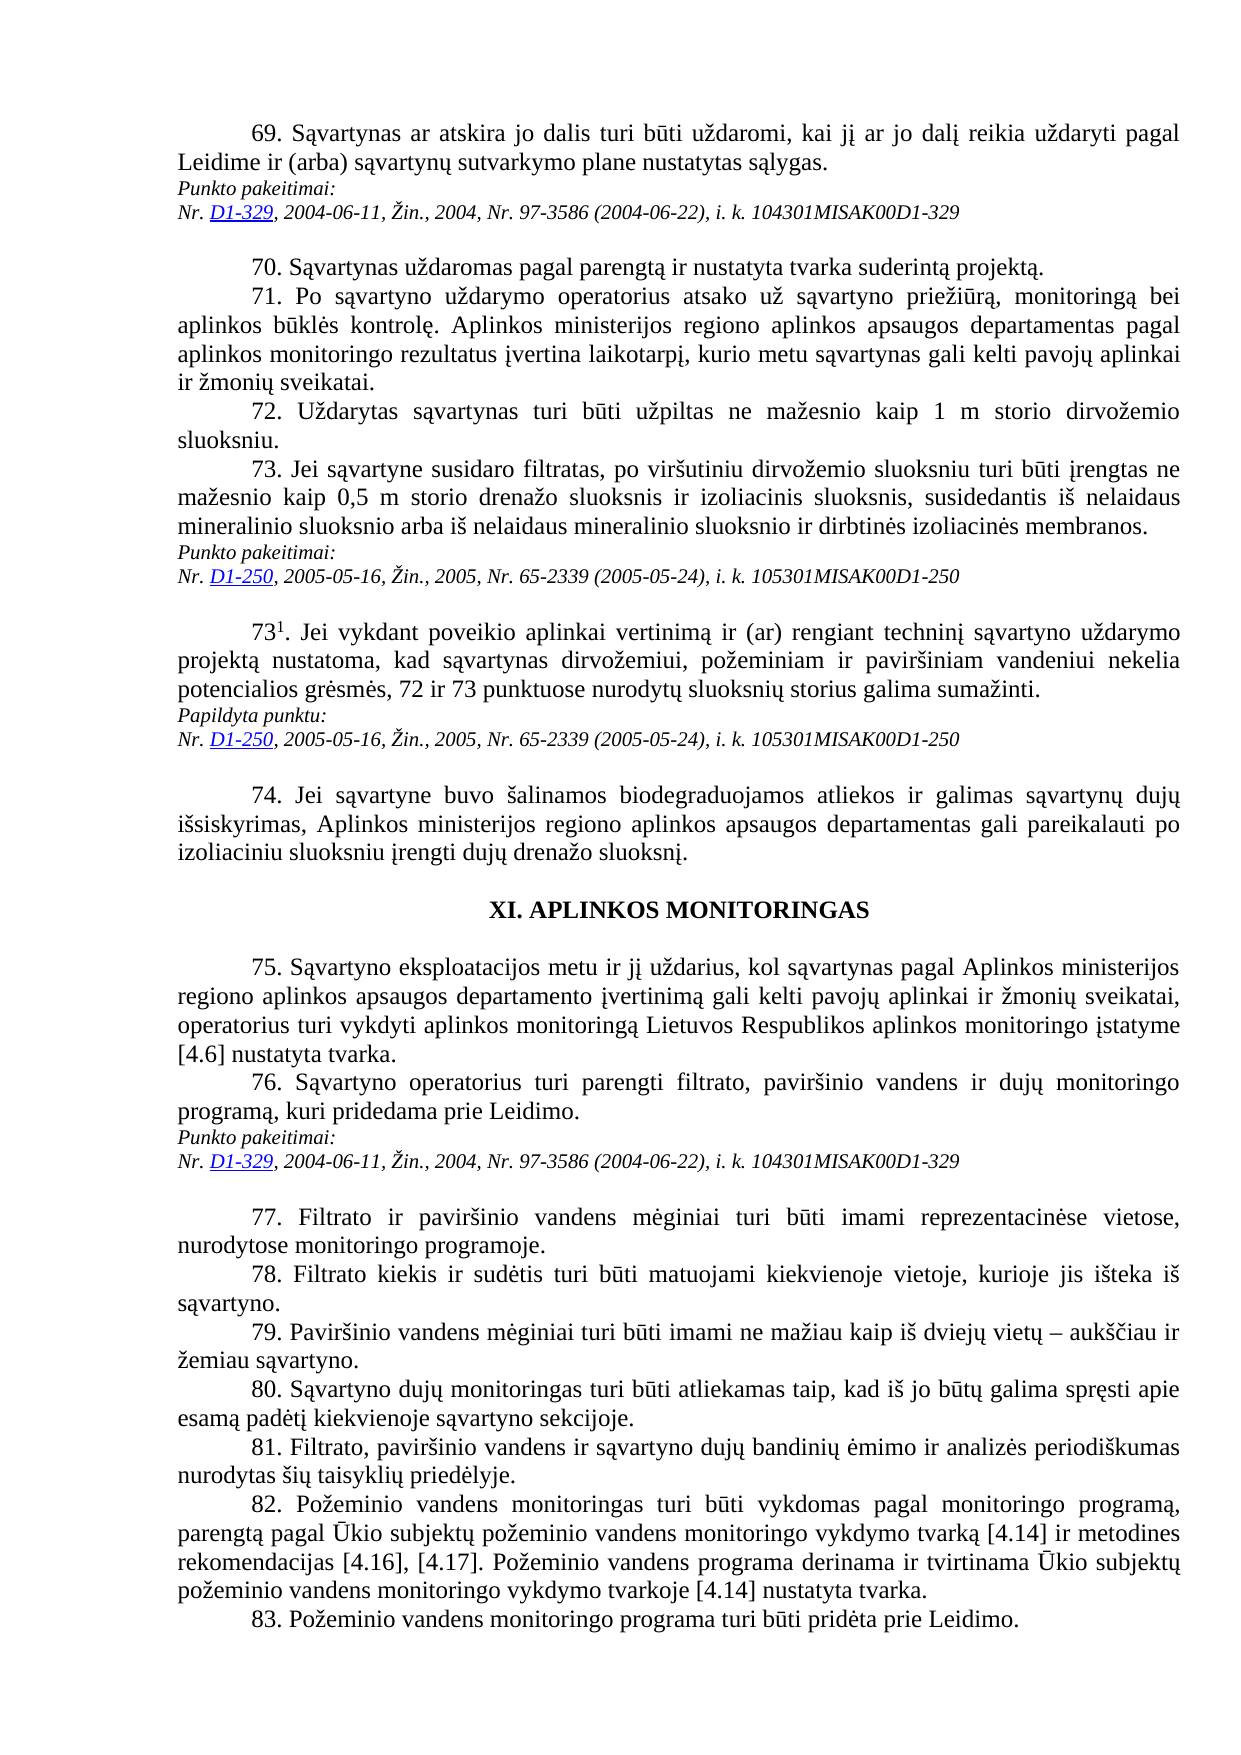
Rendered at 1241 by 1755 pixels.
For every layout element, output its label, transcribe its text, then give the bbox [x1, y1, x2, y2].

text Nr. D1-329, 2004-06-11, Žin., 2004, Nr. 97-3586 (2004-06-22), i. k. 104301MISAK00D1-329 [177, 200, 1181, 224]
text 71. Po sąvartyno uždarymo operatorius atsako už sąvartyno priežiūrą, monitoringą bei aplinkos būklės kontrolę. Aplinkos ministerijos regiono aplinkos apsaugos departamentas pagal aplinkos monitoringo rezultatus įvertina laikotarpį, kurio metu sąvartynas gali kelti pavojų aplinkai ir žmonių sveikatai. [177, 281, 1181, 396]
text 76. Sąvartyno operatorius turi parengti filtrato, paviršinio vandens ir dujų monitoringo programą, kuri pridedama prie Leidimo. [177, 1067, 1181, 1125]
text Nr. D1-329, 2004-06-11, Žin., 2004, Nr. 97-3586 (2004-06-22), i. k. 104301MISAK00D1-329 [177, 1149, 1181, 1173]
text 82. Požeminio vandens monitoringas turi būti vykdomas pagal monitoringo programą, parengtą pagal Ūkio subjektų požeminio vandens monitoringo vykdymo tvarką [4.14] ir metodines rekomendacijas [4.16], [4.17]. Požeminio vandens programa derinama ir tvirtinama Ūkio subjektų požeminio vandens monitoringo vykdymo tvarkoje [4.14] nustatyta tvarka. [177, 1489, 1181, 1604]
text 77. Filtrato ir paviršinio vandens mėginiai turi būti imami reprezentacinėse vietose, nurodytose monitoringo programoje. [177, 1202, 1181, 1259]
text 73. Jei sąvartyne susidaro filtratas, po viršutiniu dirvožemio sluoksniu turi būti įrengtas ne mažesnio kaip 0,5 m storio drenažo sluoksnis ir izoliacinis sluoksnis, susidedantis iš nelaidaus mineralinio sluoksnio arba iš nelaidaus mineralinio sluoksnio ir dirbtinės izoliacinės membranos. [177, 454, 1181, 540]
text Punkto pakeitimai: [177, 540, 1181, 564]
text 74. Jei sąvartyne buvo šalinamos biodegraduojamos atliekos ir galimas sąvartynų dujų išsiskyrimas, Aplinkos ministerijos regiono aplinkos apsaugos departamentas gali pareikalauti po izoliaciniu sluoksniu įrengti dujų drenažo sluoksnį. [177, 780, 1181, 866]
text 78. Filtrato kiekis ir sudėtis turi būti matuojami kiekvienoje vietoje, kurioje jis išteka iš sąvartyno. [177, 1259, 1181, 1317]
text 75. Sąvartyno eksploatacijos metu ir jį uždarius, kol sąvartynas pagal Aplinkos ministerijos regiono aplinkos apsaugos departamento įvertinimą gali kelti pavojų aplinkai ir žmonių sveikatai, operatorius turi vykdyti aplinkos monitoringą Lietuvos Respublikos aplinkos monitoringo įstatyme [4.6] nustatyta tvarka. [177, 952, 1181, 1067]
text 80. Sąvartyno dujų monitoringas turi būti atliekamas taip, kad iš jo būtų galima spręsti apie esamą padėtį kiekvienoje sąvartyno sekcijoje. [177, 1374, 1181, 1432]
text 72. Uždarytas sąvartynas turi būti užpiltas ne mažesnio kaip 1 m storio dirvožemio sluoksniu. [177, 396, 1181, 454]
text Papildyta punktu: [177, 703, 1181, 727]
text Punkto pakeitimai: [177, 176, 1181, 200]
text 79. Paviršinio vandens mėginiai turi būti imami ne mažiau kaip iš dviejų vietų – aukščiau ir žemiau sąvartyno. [177, 1317, 1181, 1374]
text Punkto pakeitimai: [177, 1125, 1181, 1149]
text Nr. D1-250, 2005-05-16, Žin., 2005, Nr. 65-2339 (2005-05-24), i. k. 105301MISAK00D1-250 [177, 564, 1181, 588]
text XI. Aplinkos monitoringas [177, 895, 1181, 924]
text 731. Jei vykdant poveikio aplinkai vertinimą ir (ar) rengiant techninį sąvartyno uždarymo projektą nustatoma, kad sąvartynas dirvožemiui, požeminiam ir paviršiniam vandeniui nekelia potencialios grėsmės, 72 ir 73 punktuose nurodytų sluoksnių storius galima sumažinti. [177, 617, 1181, 703]
text 70. Sąvartynas uždaromas pagal parengtą ir nustatyta tvarka suderintą projektą. [177, 252, 1181, 281]
text 81. Filtrato, paviršinio vandens ir sąvartyno dujų bandinių ėmimo ir analizės periodiškumas nurodytas šių taisyklių priedėlyje. [177, 1432, 1181, 1489]
text 83. Požeminio vandens monitoringo programa turi būti pridėta prie Leidimo. [177, 1604, 1181, 1633]
text Nr. D1-250, 2005-05-16, Žin., 2005, Nr. 65-2339 (2005-05-24), i. k. 105301MISAK00D1-250 [177, 727, 1181, 751]
text 69. Sąvartynas ar atskira jo dalis turi būti uždaromi, kai jį ar jo dalį reikia uždaryti pagal Leidime ir (arba) sąvartynų sutvarkymo plane nustatytas sąlygas. [177, 118, 1181, 176]
